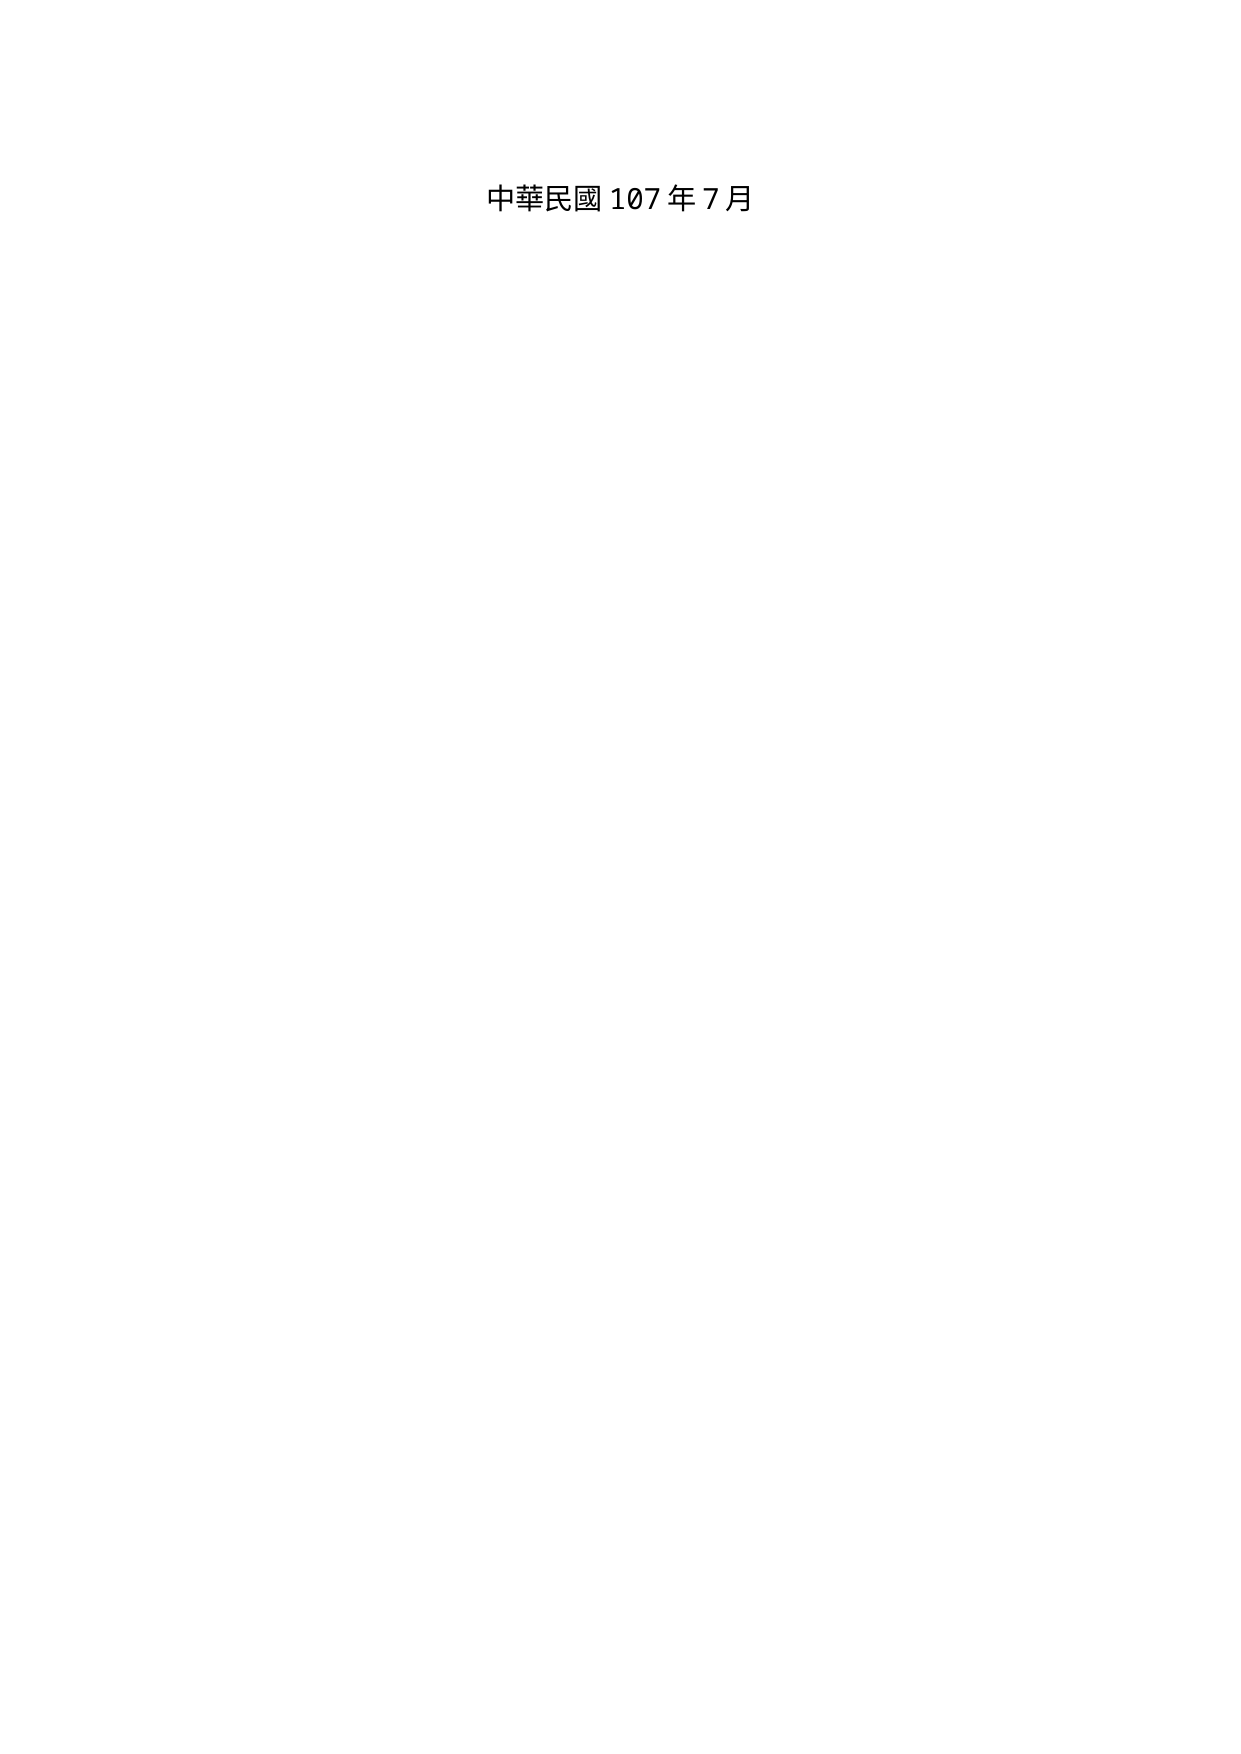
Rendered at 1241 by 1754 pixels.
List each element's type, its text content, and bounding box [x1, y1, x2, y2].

text 中華民國107年7月 [75, 175, 1165, 218]
